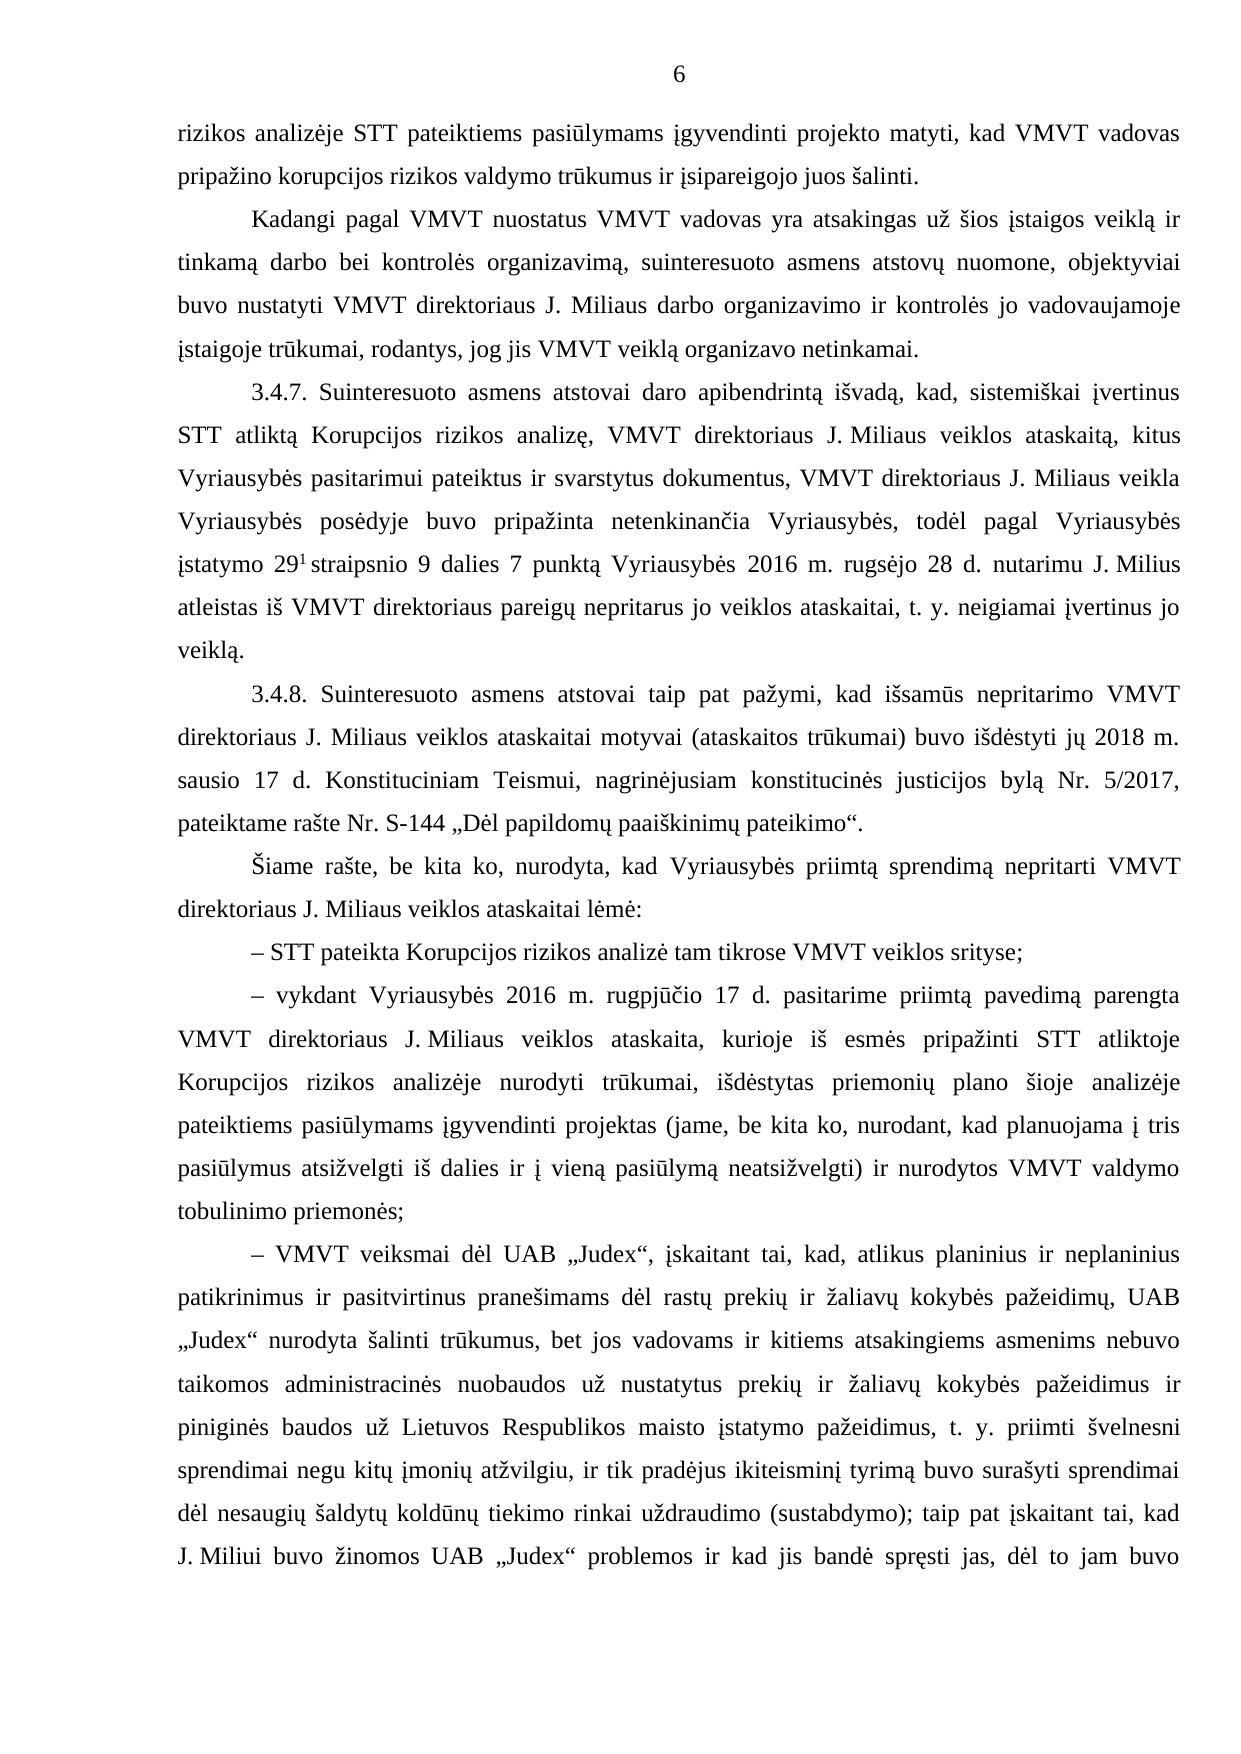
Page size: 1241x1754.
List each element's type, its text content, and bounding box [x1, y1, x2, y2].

text – VMVT veiksmai dėl UAB „Judex“, įskaitant tai, kad, atlikus planinius ir neplaninius patikrinimus ir pasitvirtinus pranešimams dėl rastų prekių ir žaliavų kokybės pažeidimų, UAB „Judex“ nurodyta šalinti trūkumus, bet jos vadovams ir kitiems atsakingiems asmenims nebuvo taikomos administracinės nuobaudos už nustatytus prekių ir žaliavų kokybės pažeidimus ir piniginės baudos už Lietuvos Respublikos maisto įstatymo pažeidimus, t. y. priimti švelnesni sprendimai negu kitų įmonių atžvilgiu, ir tik pradėjus ikiteisminį tyrimą buvo surašyti sprendimai dėl nesaugių šaldytų koldūnų tiekimo rinkai uždraudimo (sustabdymo); taip pat įskaitant tai, kad J. Miliui buvo žinomos UAB „Judex“ problemos ir kad jis bandė spręsti jas, dėl to jam buvo [177, 1239, 1181, 1570]
text 3.4.8. Suinteresuoto asmens atstovai taip pat pažymi, kad išsamūs nepritarimo VMVT direktoriaus J. Miliaus veiklos ataskaitai motyvai (ataskaitos trūkumai) buvo išdėstyti jų 2018 m. sausio 17 d. Konstituciniam Teismui, nagrinėjusiam konstitucinės justicijos bylą Nr. 5/2017, pateiktame rašte Nr. S-144 „Dėl papildomų paaiškinimų pateikimo“. [177, 679, 1181, 837]
text – vykdant Vyriausybės 2016 m. rugpjūčio 17 d. pasitarime priimtą pavedimą parengta VMVT direktoriaus J. Miliaus veiklos ataskaita, kurioje iš esmės pripažinti STT atliktoje Korupcijos rizikos analizėje nurodyti trūkumai, išdėstytas priemonių plano šioje analizėje pateiktiems pasiūlymams įgyvendinti projektas (jame, be kita ko, nurodant, kad planuojama į tris pasiūlymus atsižvelgti iš dalies ir į vieną pasiūlymą neatsižvelgti) ir nurodytos VMVT valdymo tobulinimo priemonės; [177, 981, 1181, 1225]
text Kadangi pagal VMVT nuostatus VMVT vadovas yra atsakingas už šios įstaigos veiklą ir tinkamą darbo bei kontrolės organizavimą, suinteresuoto asmens atstovų nuomone, objektyviai buvo nustatyti VMVT direktoriaus J. Miliaus darbo organizavimo ir kontrolės jo vadovaujamoje įstaigoje trūkumai, rodantys, jog jis VMVT veiklą organizavo netinkamai. [177, 204, 1181, 362]
text 3.4.7. Suinteresuoto asmens atstovai daro apibendrintą išvadą, kad, sistemiškai įvertinus STT atliktą Korupcijos rizikos analizę, VMVT direktoriaus J. Miliaus veiklos ataskaitą, kitus Vyriausybės pasitarimui pateiktus ir svarstytus dokumentus, VMVT direktoriaus J. Miliaus veikla Vyriausybės posėdyje buvo pripažinta netenkinančia Vyriausybės, todėl pagal Vyriausybės įstatymo 291 straipsnio 9 dalies 7 punktą Vyriausybės 2016 m. rugsėjo 28 d. nutarimu J. Milius atleistas iš VMVT direktoriaus pareigų nepritarus jo veiklos ataskaitai, t. y. neigiamai įvertinus jo veiklą. [177, 377, 1181, 664]
text Šiame rašte, be kita ko, nurodyta, kad Vyriausybės priimtą sprendimą nepritarti VMVT direktoriaus J. Miliaus veiklos ataskaitai lėmė: [177, 851, 1181, 923]
text rizikos analizėje STT pateiktiems pasiūlymams įgyvendinti projekto matyti, kad VMVT vadovas pripažino korupcijos rizikos valdymo trūkumus ir įsipareigojo juos šalinti. [177, 118, 1181, 190]
text – STT pateikta Korupcijos rizikos analizė tam tikrose VMVT veiklos srityse; [177, 937, 1181, 966]
